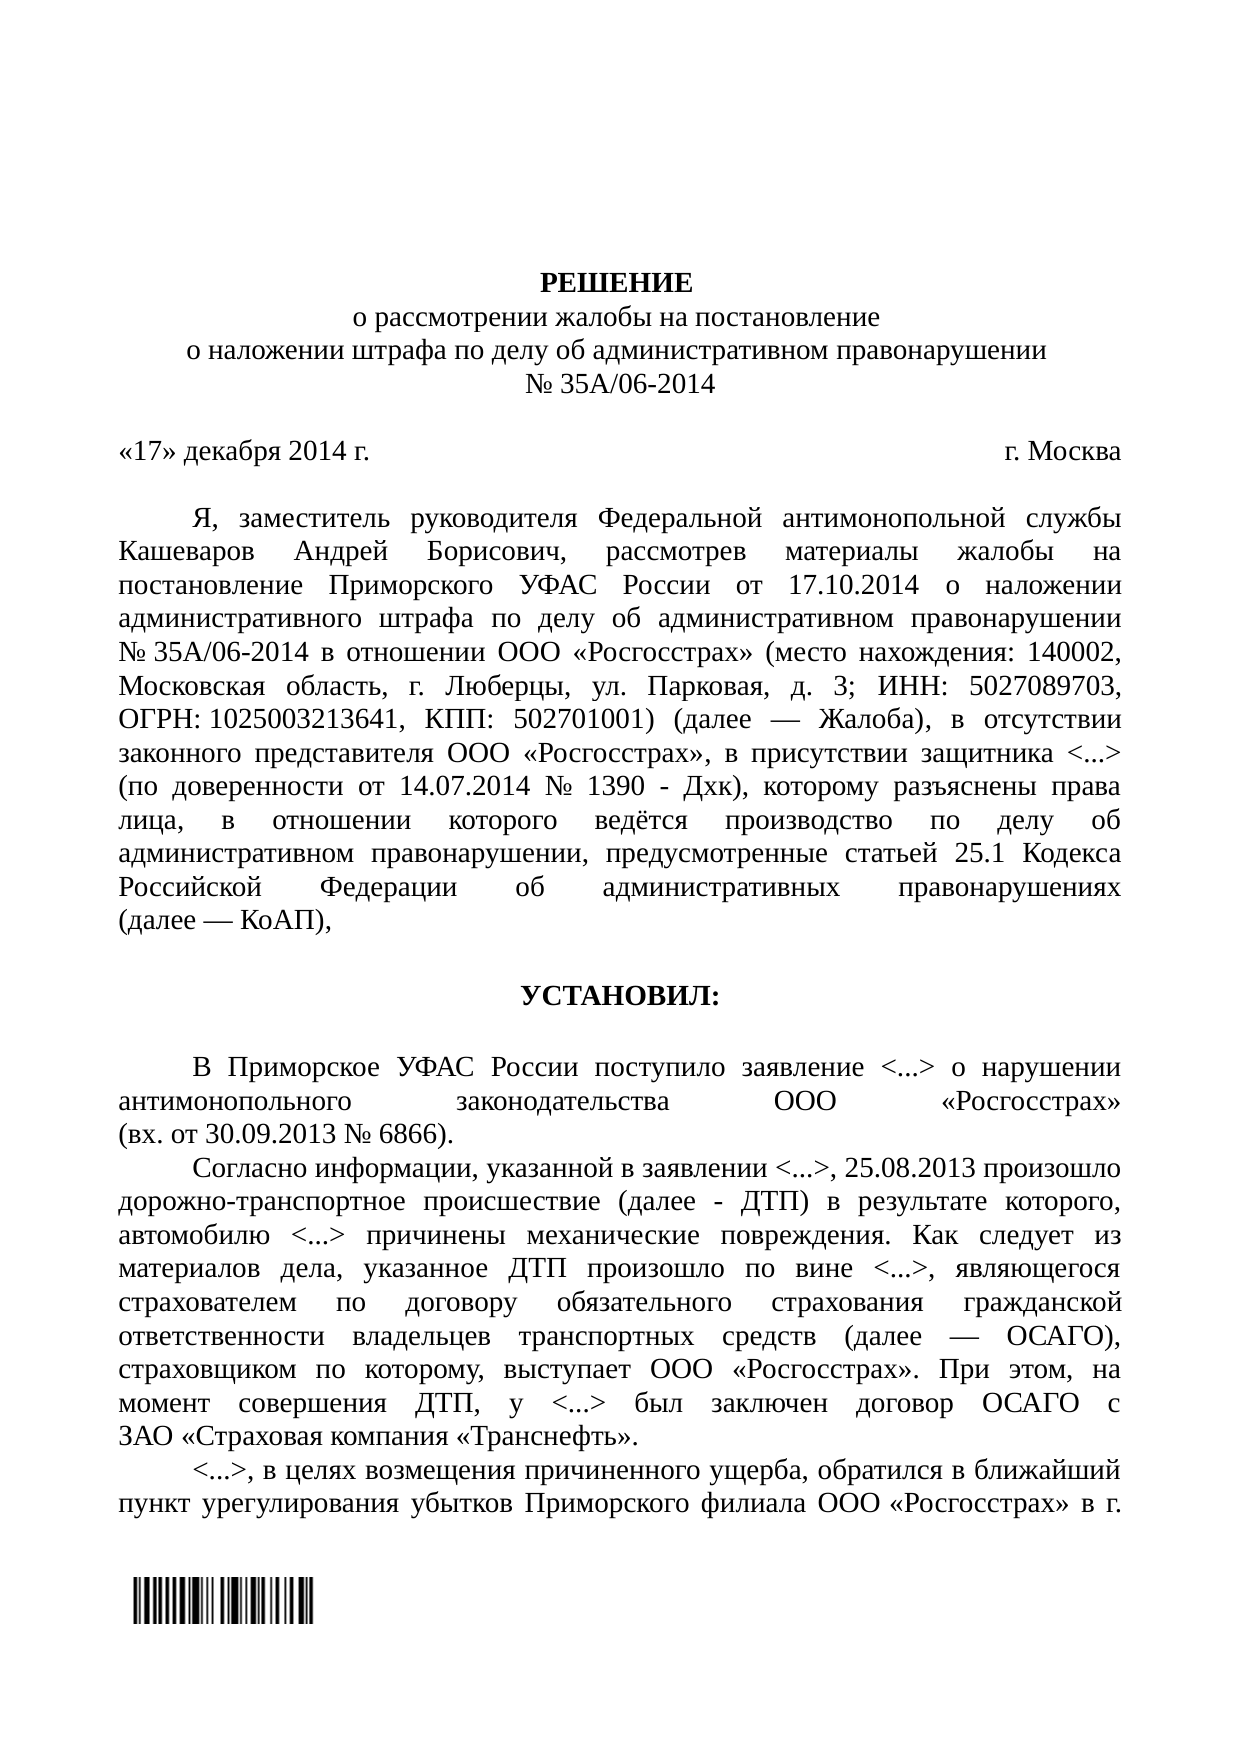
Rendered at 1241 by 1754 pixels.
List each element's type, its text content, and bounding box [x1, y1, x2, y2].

text «17» декабря 2014 г. г. Москва [118, 433, 1122, 466]
text Я, заместитель руководителя Федеральной антимонопольной службы Кашеваров Андрей Борисович, рассмотрев материалы жалобы на постановление Приморского УФАС России от 17.10.2014 о наложении административного штрафа по делу об административном правонарушении № 35А/06-2014 в отношении ООО «Росгосстрах» (место нахождения: 140002, Московская область, г. Люберцы, ул. Парковая, д. 3; ИНН: 5027089703, ОГРН: 1025003213641, КПП: 502701001) (далее — Жалоба), в отсутствии законного представителя ООО «Росгосстрах», в присутствии защитника <...> (по доверенности от 14.07.2014 № 1390 - Дхк), которому разъяснены права лица, в отношении которого ведётся производство по делу об административном правонарушении, предусмотренные статьей 25.1 Кодекса Российской Федерации об административных правонарушениях (далее — КоАП), [118, 500, 1122, 936]
text <...>, в целях возмещения причиненного ущерба, обратился в ближайший пункт урегулирования убытков Приморского филиала ООО «Росгосстрах» в г. [118, 1452, 1122, 1519]
text УСТАНОВИЛ: [118, 974, 1122, 1012]
text о наложении штрафа по делу об административном правонарушении [118, 332, 1122, 366]
picture [118, 1577, 331, 1624]
text Согласно информации, указанной в заявлении <...>, 25.08.2013 произошло дорожно-транспортное происшествие (далее - ДТП) в результате которого, автомобилю <...> причинены механические повреждения. Как следует из материалов дела, указанное ДТП произошло по вине <...>, являющегося страхователем по договору обязательного страхования гражданской ответственности владельцев транспортных средств (далее — ОСАГО), страховщиком по которому, выступает ООО «Росгосстрах». При этом, на момент совершения ДТП, у <...> был заключен договор ОСАГО с ЗАО «Страховая компания «Транснефть». [118, 1150, 1122, 1452]
text о рассмотрении жалобы на постановление [118, 299, 1122, 332]
text В Приморское УФАС России поступило заявление <...> о нарушении антимонопольного законодательства ООО «Росгосстрах» (вх. от 30.09.2013 № 6866). [118, 1049, 1122, 1150]
text № 35А/06-2014 [118, 366, 1122, 399]
text РЕШЕНИЕ [118, 261, 1122, 299]
